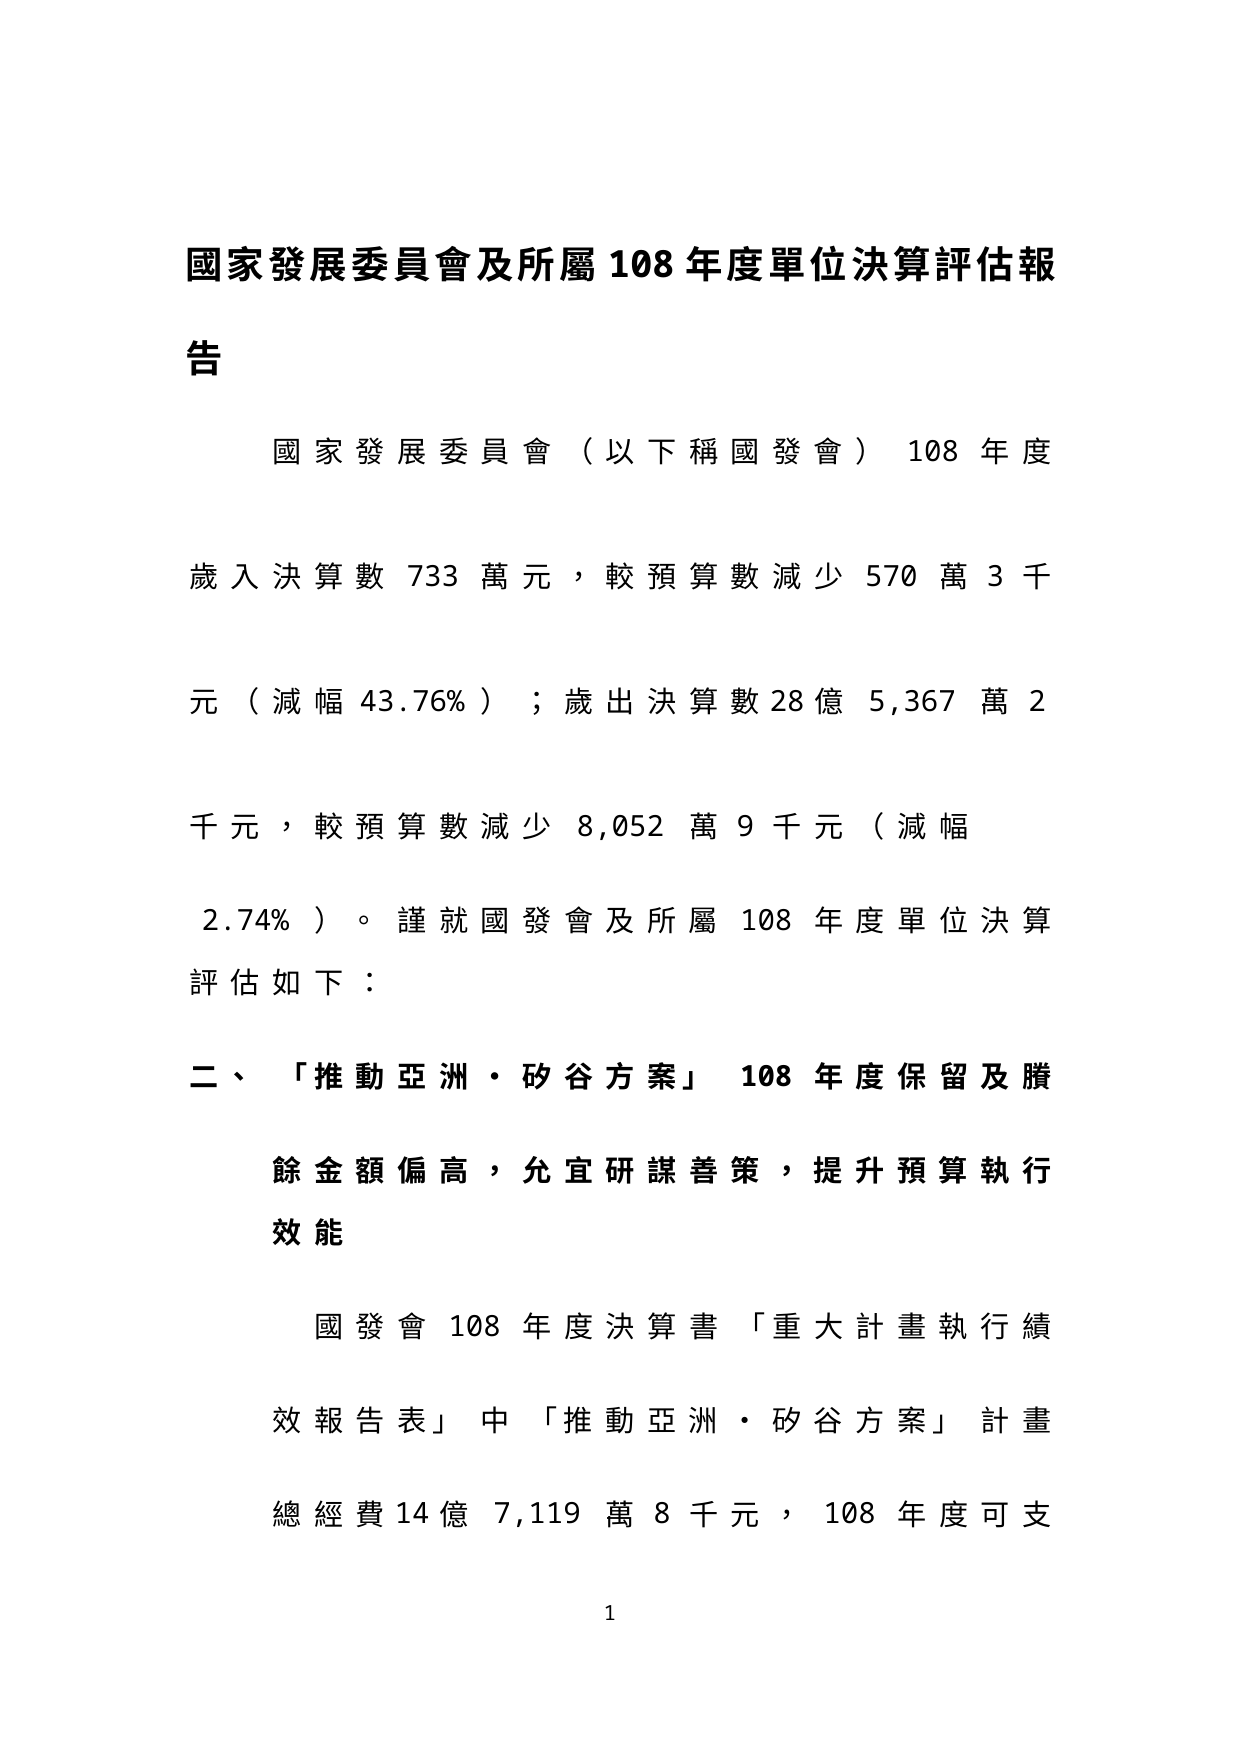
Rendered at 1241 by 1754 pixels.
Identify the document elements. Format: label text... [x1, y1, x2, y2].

text 國發會108年度決算書「重大計畫執行績效報告表」中「推動亞洲‧矽谷方案」計畫總經費14億7,119萬8千元，108年度可支 [242, 1252, 1058, 1564]
text 國家發展委員會（以下稱國發會）108年度歲入決算數733萬元，較預算數減少570萬3千元（減幅43.76%）；歲出決算數28億5,367萬2千元，較預算數減少8,052萬9千元（減幅2.74%）。謹就國發會及所屬108年度單位決算評估如下： [183, 377, 1058, 1002]
text 二、「推動亞洲‧矽谷方案」108年度保留及賸餘金額偏高，允宜研謀善策，提升預算執行效能 [183, 1002, 1058, 1252]
text 國家發展委員會及所屬108年度單位決算評估報告 [183, 189, 1058, 377]
